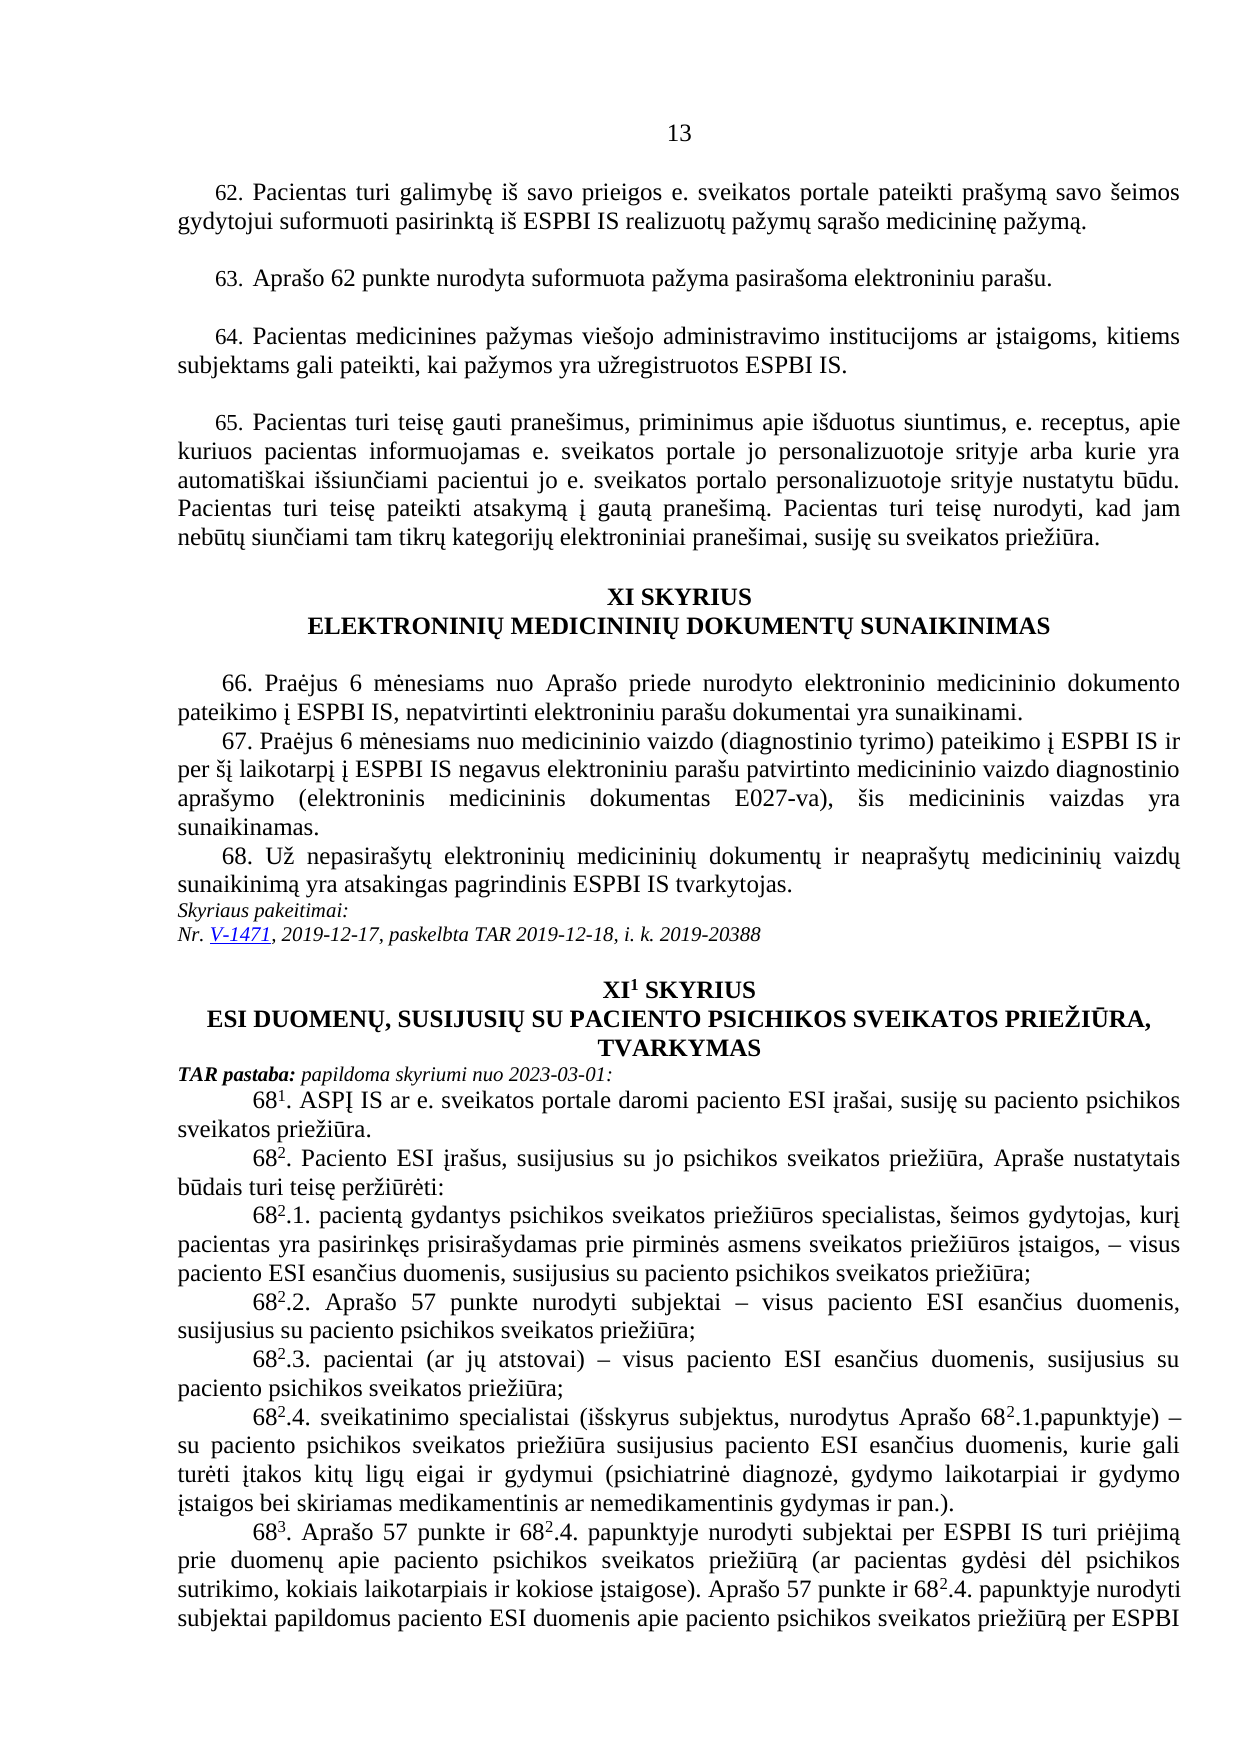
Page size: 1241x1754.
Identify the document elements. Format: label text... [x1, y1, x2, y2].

text Skyriaus pakeitimai: [177, 898, 1181, 922]
text 682. Paciento ESI įrašus, susijusius su jo psichikos sveikatos priežiūra, Apraše nustatytais būdais turi teisę peržiūrėti: [177, 1143, 1181, 1201]
text ELEKTRONINIŲ MEDICININIŲ DOKUMENTŲ SUNAIKINIMAS [177, 611, 1181, 639]
text 682.2. Aprašo 57 punkte nurodyti subjektai – visus paciento ESI esančius duomenis, susijusius su paciento psichikos sveikatos priežiūra; [177, 1287, 1181, 1344]
text 682.3. pacientai (ar jų atstovai) – visus paciento ESI esančius duomenis, susijusius su paciento psichikos sveikatos priežiūra; [177, 1344, 1181, 1402]
text ESI DUOMENŲ, SUSIJUSIŲ SU PACIENTO PSICHIKOS SVEIKATOS PRIEŽIŪRA, TVARKYMAS [177, 1004, 1181, 1061]
text 683. Aprašo 57 punkte ir 682.4. papunktyje nurodyti subjektai per ESPBI IS turi priėjimą prie duomenų apie paciento psichikos sveikatos priežiūrą (ar pacientas gydėsi dėl psichikos sutrikimo, kokiais laikotarpiais ir kokiose įstaigose). Aprašo 57 punkte ir 682.4. papunktyje nurodyti subjektai papildomus paciento ESI duomenis apie paciento psichikos sveikatos priežiūrą per ESPBI [177, 1517, 1181, 1632]
text 682.1. pacientą gydantys psichikos sveikatos priežiūros specialistas, šeimos gydytojas, kurį pacientas yra pasirinkęs prisirašydamas prie pirminės asmens sveikatos priežiūros įstaigos, – visus paciento ESI esančius duomenis, susijusius su paciento psichikos sveikatos priežiūra; [177, 1201, 1181, 1287]
text 67. Praėjus 6 mėnesiams nuo medicininio vaizdo (diagnostinio tyrimo) pateikimo į ESPBI IS ir per šį laikotarpį į ESPBI IS negavus elektroniniu parašu patvirtinto medicininio vaizdo diagnostinio aprašymo (elektroninis medicininis dokumentas E027-va), šis medicininis vaizdas yra sunaikinamas. [177, 726, 1181, 841]
text XI SKYRIUS [177, 582, 1181, 611]
text 64. Pacientas medicinines pažymas viešojo administravimo institucijoms ar įstaigoms, kitiems subjektams gali pateikti, kai pažymos yra užregistruotos ESPBI IS. [177, 321, 1181, 378]
text 681. ASPĮ IS ar e. sveikatos portale daromi paciento ESI įrašai, susiję su paciento psichikos sveikatos priežiūra. [177, 1086, 1181, 1143]
text 66. Praėjus 6 mėnesiams nuo Aprašo priede nurodyto elektroninio medicininio dokumento pateikimo į ESPBI IS, nepatvirtinti elektroniniu parašu dokumentai yra sunaikinami. [177, 668, 1181, 726]
text TAR pastaba: papildoma skyriumi nuo 2023-03-01: [177, 1061, 1181, 1086]
text 68. Už nepasirašytų elektroninių medicininių dokumentų ir neaprašytų medicininių vaizdų sunaikinimą yra atsakingas pagrindinis ESPBI IS tvarkytojas. [177, 841, 1181, 898]
text Nr. V-1471, 2019-12-17, paskelbta TAR 2019-12-18, i. k. 2019-20388 [177, 922, 1181, 946]
text 62. Pacientas turi galimybę iš savo prieigos e. sveikatos portale pateikti prašymą savo šeimos gydytojui suformuoti pasirinktą iš ESPBI IS realizuotų pažymų sąrašo medicininę pažymą. [177, 177, 1181, 235]
text 682.4. sveikatinimo specialistai (išskyrus subjektus, nurodytus Aprašo 682.1.papunktyje) – su paciento psichikos sveikatos priežiūra susijusius paciento ESI esančius duomenis, kurie gali turėti įtakos kitų ligų eigai ir gydymui (psichiatrinė diagnozė, gydymo laikotarpiai ir gydymo įstaigos bei skiriamas medikamentinis ar nemedikamentinis gydymas ir pan.). [177, 1402, 1181, 1517]
text 65. Pacientas turi teisę gauti pranešimus, priminimus apie išduotus siuntimus, e. receptus, apie kuriuos pacientas informuojamas e. sveikatos portale jo personalizuotoje srityje arba kurie yra automatiškai išsiunčiami pacientui jo e. sveikatos portalo personalizuotoje srityje nustatytu būdu. Pacientas turi teisę pateikti atsakymą į gautą pranešimą. Pacientas turi teisę nurodyti, kad jam nebūtų siunčiami tam tikrų kategorijų elektroniniai pranešimai, susiję su sveikatos priežiūra. [177, 407, 1181, 551]
text XI1 SKYRIUS [177, 975, 1181, 1004]
text 63. Aprašo 62 punkte nurodyta suformuota pažyma pasirašoma elektroniniu parašu. [177, 263, 1181, 292]
